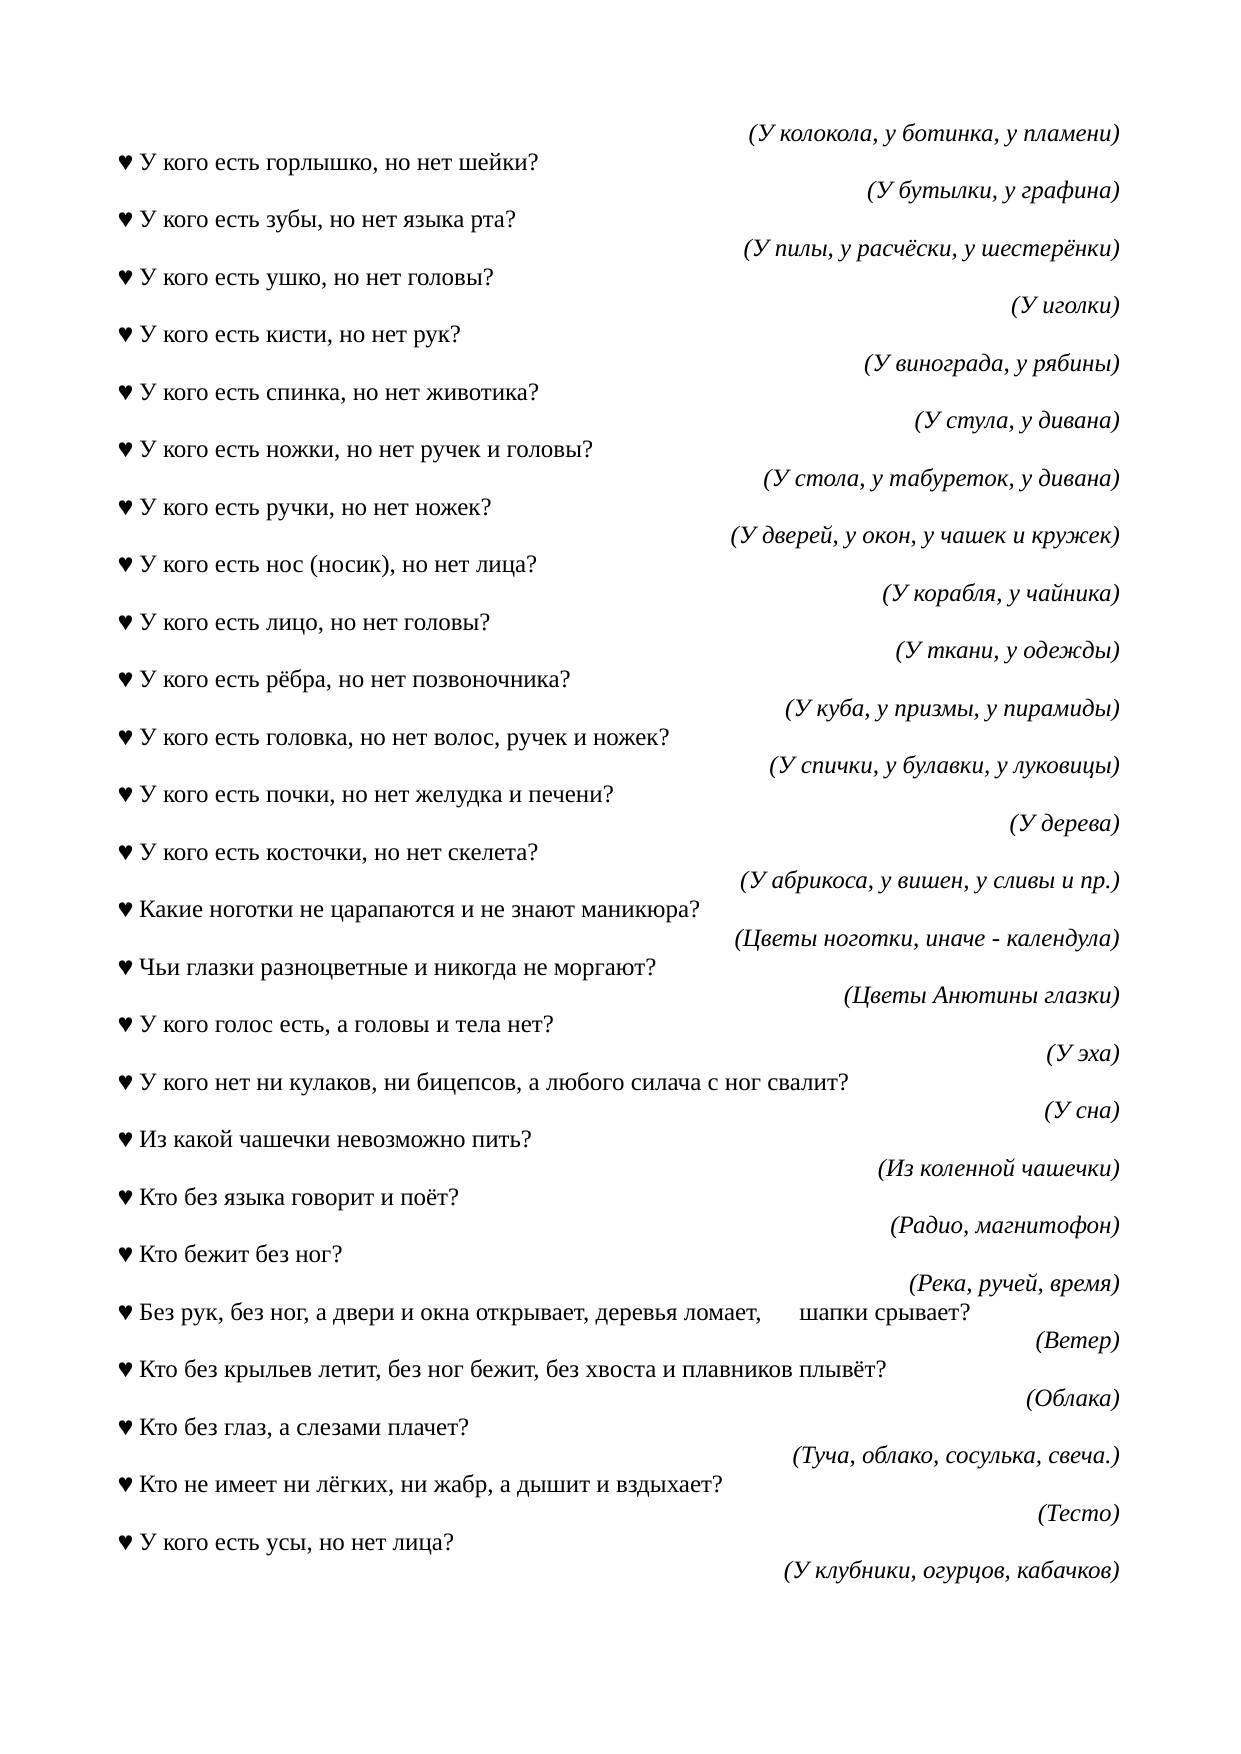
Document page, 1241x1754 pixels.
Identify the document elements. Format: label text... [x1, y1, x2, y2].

text  Кто без глаз, а слезами плачет? [118, 1412, 1122, 1441]
text  У кого нет ни кулаков, ни бицепсов, а любого силача с ног свалит? [118, 1067, 1122, 1096]
text (Ветер) [118, 1326, 1122, 1354]
text (У колокола, у ботинка, у пламени) [118, 118, 1122, 147]
text (Из коленной чашечки) [118, 1153, 1122, 1182]
text  У кого голос есть, а головы и тела нет? [118, 1009, 1122, 1038]
text (Радио, магнитофон) [118, 1211, 1122, 1239]
text  У кого есть зубы, но нет языка рта? [118, 204, 1122, 233]
text (Тесто) [118, 1498, 1122, 1527]
text  У кого есть усы, но нет лица? [118, 1527, 1122, 1556]
text (У корабля, у чайника) [118, 578, 1122, 607]
text (Облака) [118, 1383, 1122, 1412]
text (У ткани, у одежды) [118, 636, 1122, 664]
text (У дверей, у окон, у чашек и кружек) [118, 521, 1122, 549]
text  У кого есть ручки, но нет ножек? [118, 492, 1122, 521]
text  Какие ноготки не царапаются и не знают маникюра? [118, 894, 1122, 923]
text (У спички, у булавки, у луковицы) [118, 751, 1122, 779]
text  Кто без языка говорит и поёт? [118, 1182, 1122, 1211]
text (У эха) [118, 1038, 1122, 1067]
text  У кого есть почки, но нет желудка и печени? [118, 779, 1122, 808]
text (У куба, у призмы, у пирамиды) [118, 693, 1122, 722]
text (У дерева) [118, 808, 1122, 837]
text  У кого есть косточки, но нет скелета? [118, 837, 1122, 866]
text  У кого есть ушко, но нет головы? [118, 262, 1122, 291]
text (У абрикоса, у вишен, у сливы и пр.) [118, 866, 1122, 894]
text  Из какой чашечки невозможно пить? [118, 1124, 1122, 1153]
text (Цветы ноготки, иначе - календула) [118, 923, 1122, 952]
text  Кто бежит без ног? [118, 1239, 1122, 1268]
text (Река, ручей, время) [118, 1268, 1122, 1297]
text  Без рук, без ног, а двери и окна открывает, деревья ломает, шапки срывает? [118, 1297, 1122, 1326]
text (Цветы Анютины глазки) [118, 981, 1122, 1009]
text (У пилы, у расчёски, у шестерёнки) [118, 233, 1122, 262]
text  Кто без крыльев летит, без ног бежит, без хвоста и плавников плывёт? [118, 1354, 1122, 1383]
text  У кого есть кисти, но нет рук? [118, 319, 1122, 348]
text (У стула, у дивана) [118, 406, 1122, 434]
text (У бутылки, у графина) [118, 176, 1122, 204]
text  Чьи глазки разноцветные и никогда не моргают? [118, 952, 1122, 981]
text  У кого есть головка, но нет волос, ручек и ножек? [118, 722, 1122, 751]
text  Кто не имеет ни лёгких, ни жабр, а дышит и вздыхает? [118, 1469, 1122, 1498]
text  У кого есть ножки, но нет ручек и головы? [118, 434, 1122, 463]
text  У кого есть рёбра, но нет позвоночника? [118, 664, 1122, 693]
text (Туча, облако, сосулька, свеча.) [118, 1441, 1122, 1469]
text  У кого есть горлышко, но нет шейки? [118, 147, 1122, 176]
text (У стола, у табуреток, у дивана) [118, 463, 1122, 492]
text (У иголки) [118, 291, 1122, 319]
text (У клубники, огурцов, кабачков) [118, 1556, 1122, 1584]
text  У кого есть лицо, но нет головы? [118, 607, 1122, 636]
text  У кого есть нос (носик), но нет лица? [118, 549, 1122, 578]
text (У сна) [118, 1096, 1122, 1124]
text  У кого есть спинка, но нет животика? [118, 377, 1122, 406]
text (У винограда, у рябины) [118, 348, 1122, 377]
